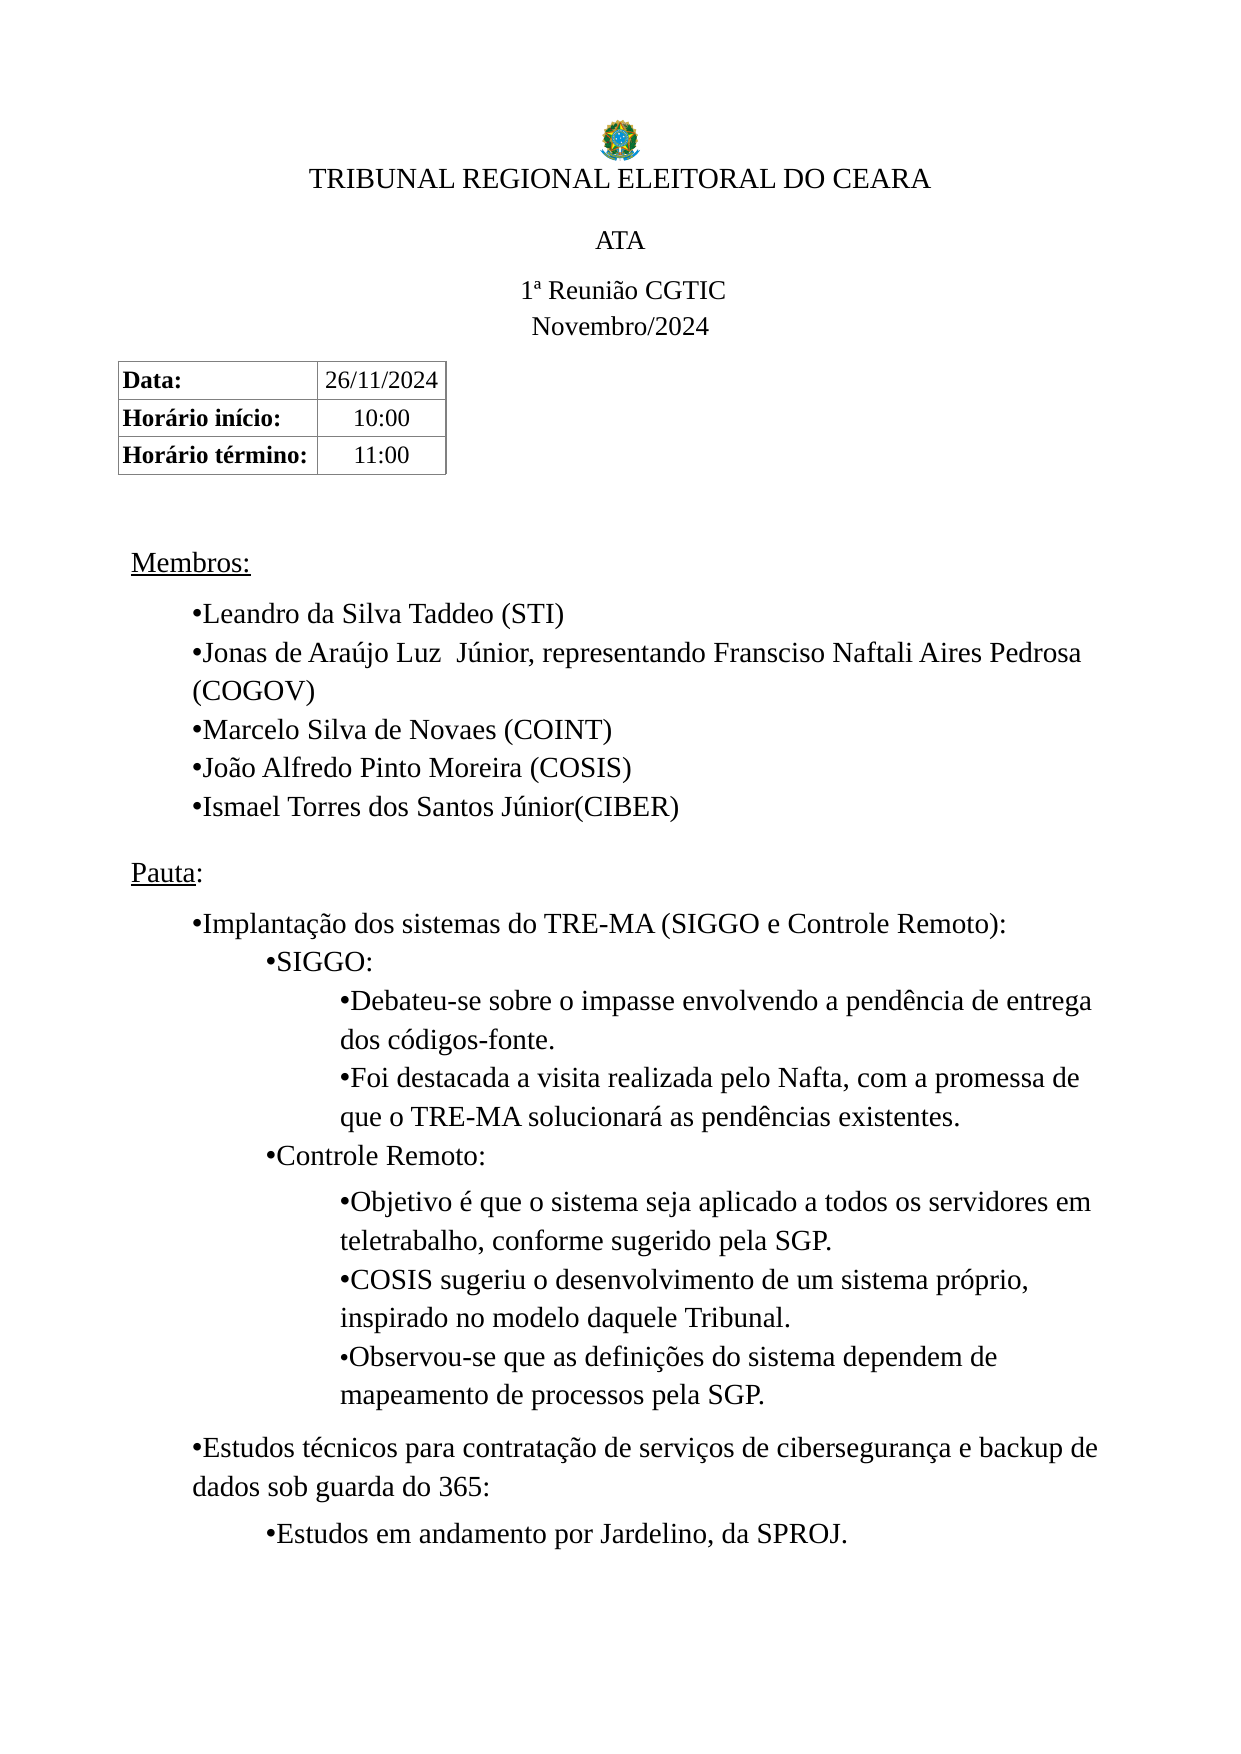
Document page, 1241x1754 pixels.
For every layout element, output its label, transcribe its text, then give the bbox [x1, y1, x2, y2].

table_header 26/11/2024 [318, 362, 445, 398]
list Jonas de Araújo Luz Júnior, representando Fransciso Naftali Aires Pedrosa (COGOV) [118, 635, 1122, 707]
list Marcelo Silva de Novaes (COINT) [118, 712, 1122, 746]
list Leandro da Silva Taddeo (STI) [118, 596, 1122, 630]
list Foi destacada a visita realizada pelo Nafta, com a promessa de que o TRE-MA solucionará as pendências existentes. [118, 1060, 1122, 1133]
list Controle Remoto: [118, 1138, 1122, 1171]
text ATA [118, 224, 1122, 255]
table_cell 10:00 [318, 400, 445, 436]
list Observou-se que as definições do sistema dependem de mapeamento de processos pela SGP. [118, 1339, 1122, 1411]
text TRIBUNAL REGIONAL ELEITORAL DO CEARA [118, 161, 1122, 195]
list João Alfredo Pinto Moreira (COSIS) [118, 751, 1122, 784]
list Ismael Torres dos Santos Júnior(CIBER) [118, 789, 1122, 823]
list Debateu-se sobre o impasse envolvendo a pendência de entrega dos códigos-fonte. [118, 983, 1122, 1055]
list COSIS sugeriu o desenvolvimento de um sistema próprio, inspirado no modelo daquele Tribunal. [118, 1262, 1122, 1334]
table_cell Horário início: [119, 400, 317, 436]
text Membros: [131, 545, 1109, 578]
list Implantação dos sistemas do TRE-MA (SIGGO e Controle Remoto): [118, 906, 1122, 939]
list Objetivo é que o sistema seja aplicado a todos os servidores em teletrabalho, conforme sugerido pela SGP. [118, 1184, 1122, 1257]
text 1ª Reunião CGTIC Novembro/2024 [118, 274, 1122, 341]
list Estudos técnicos para contratação de serviços de cibersegurança e backup de dados sob guarda do 365: [118, 1431, 1122, 1503]
list SIGGO: [118, 944, 1122, 978]
table_header Data: [119, 362, 317, 398]
picture [598, 118, 642, 162]
table_cell Horário término: [119, 437, 317, 473]
text Pauta: [131, 855, 1109, 888]
table_cell 11:00 [318, 437, 445, 473]
list Estudos em andamento por Jardelino, da SPROJ. [118, 1516, 1122, 1550]
